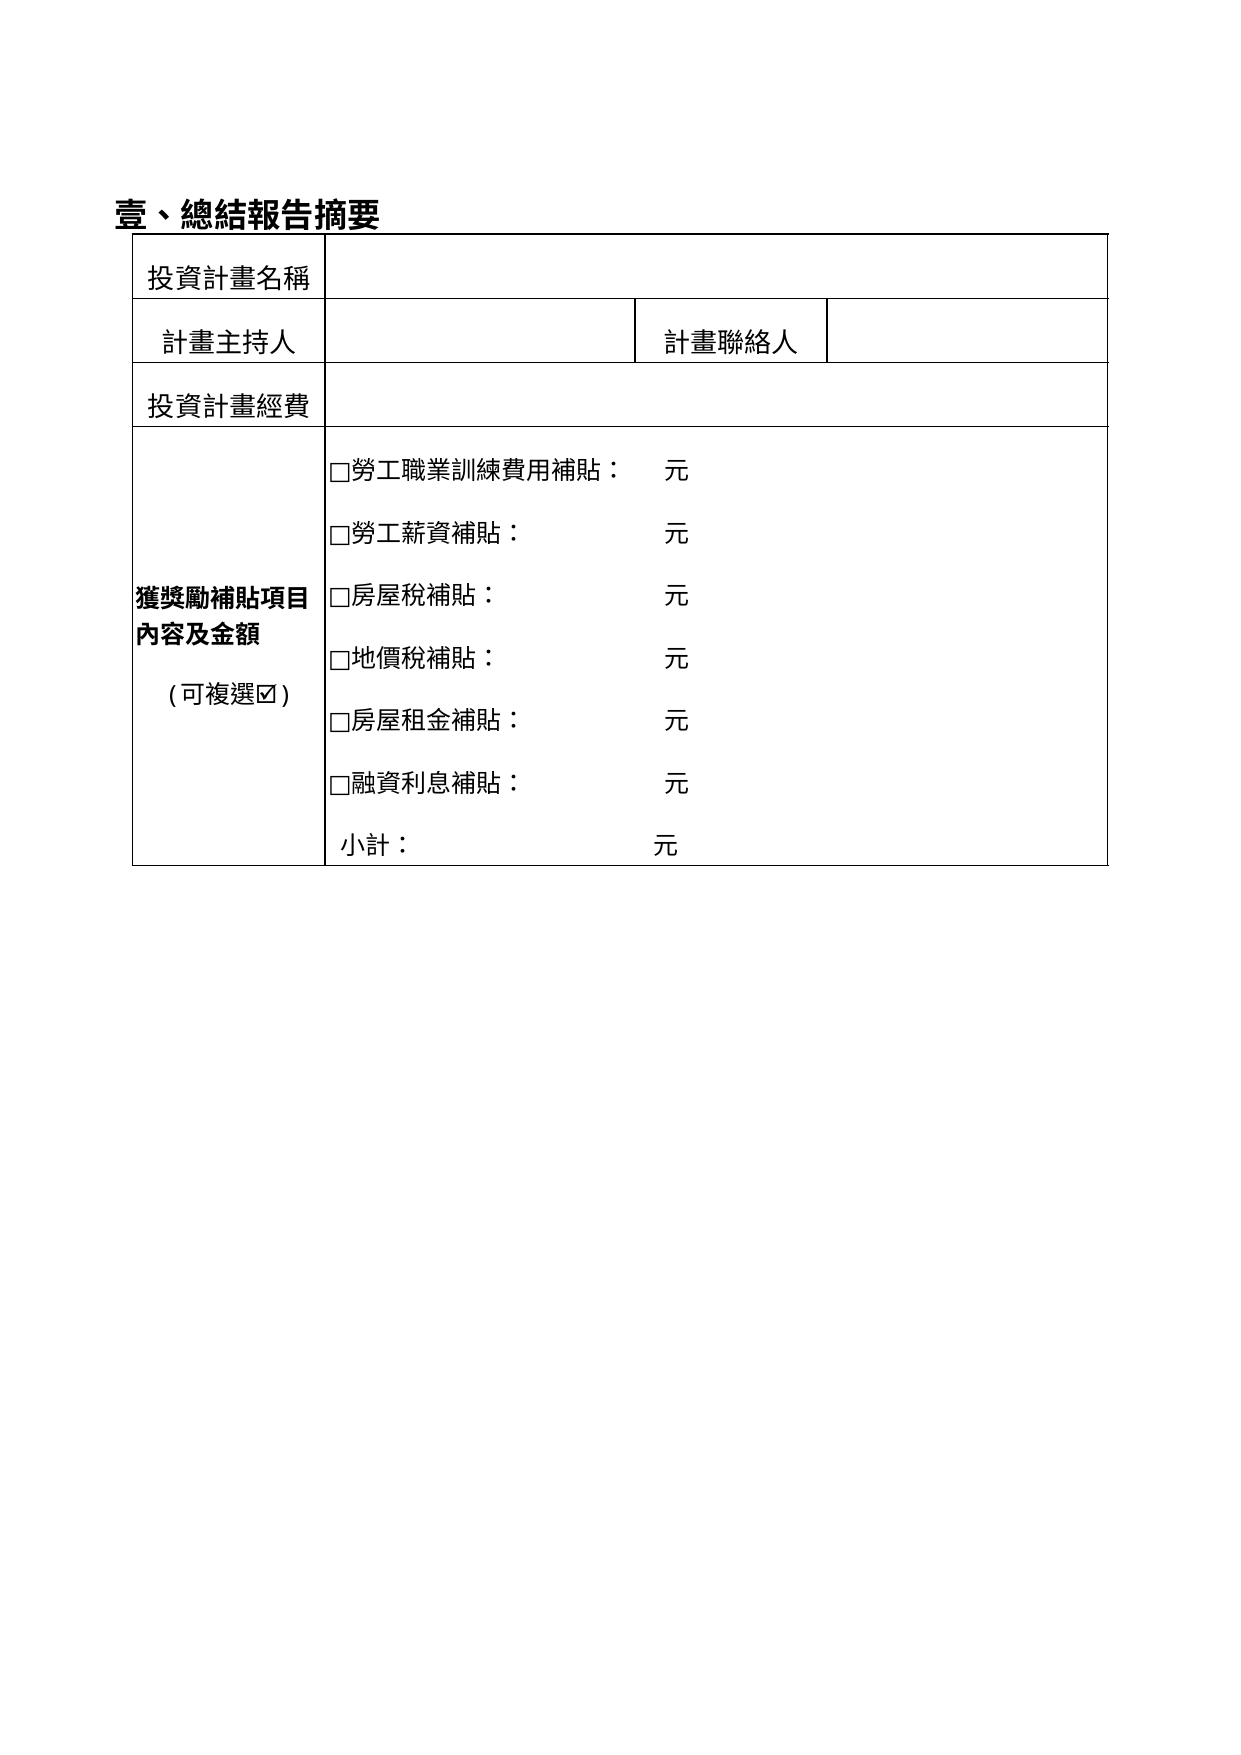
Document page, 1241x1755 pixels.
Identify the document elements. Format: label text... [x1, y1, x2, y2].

table_header 投資計畫名稱 [133, 235, 324, 297]
text 壹、總結報告摘要 [114, 171, 1122, 233]
table_cell □勞工職業訓練費用補貼： 元 □勞工薪資補貼： 元 □房屋稅補貼： 元 □地價稅補貼： 元 □房屋租金補貼： 元 □融資利息補貼： 元 小計： 元 [326, 427, 1107, 864]
table_cell [828, 299, 1107, 361]
table_cell 投資計畫經費 [133, 363, 324, 426]
table_cell 計畫主持人 [133, 299, 324, 361]
table_cell 計畫聯絡人 [636, 299, 826, 361]
table_cell [326, 363, 1107, 426]
table_header [326, 235, 1107, 297]
table_cell 獲獎勵補貼項目內容及金額 (可複選) [133, 427, 324, 864]
table_cell [326, 299, 634, 361]
